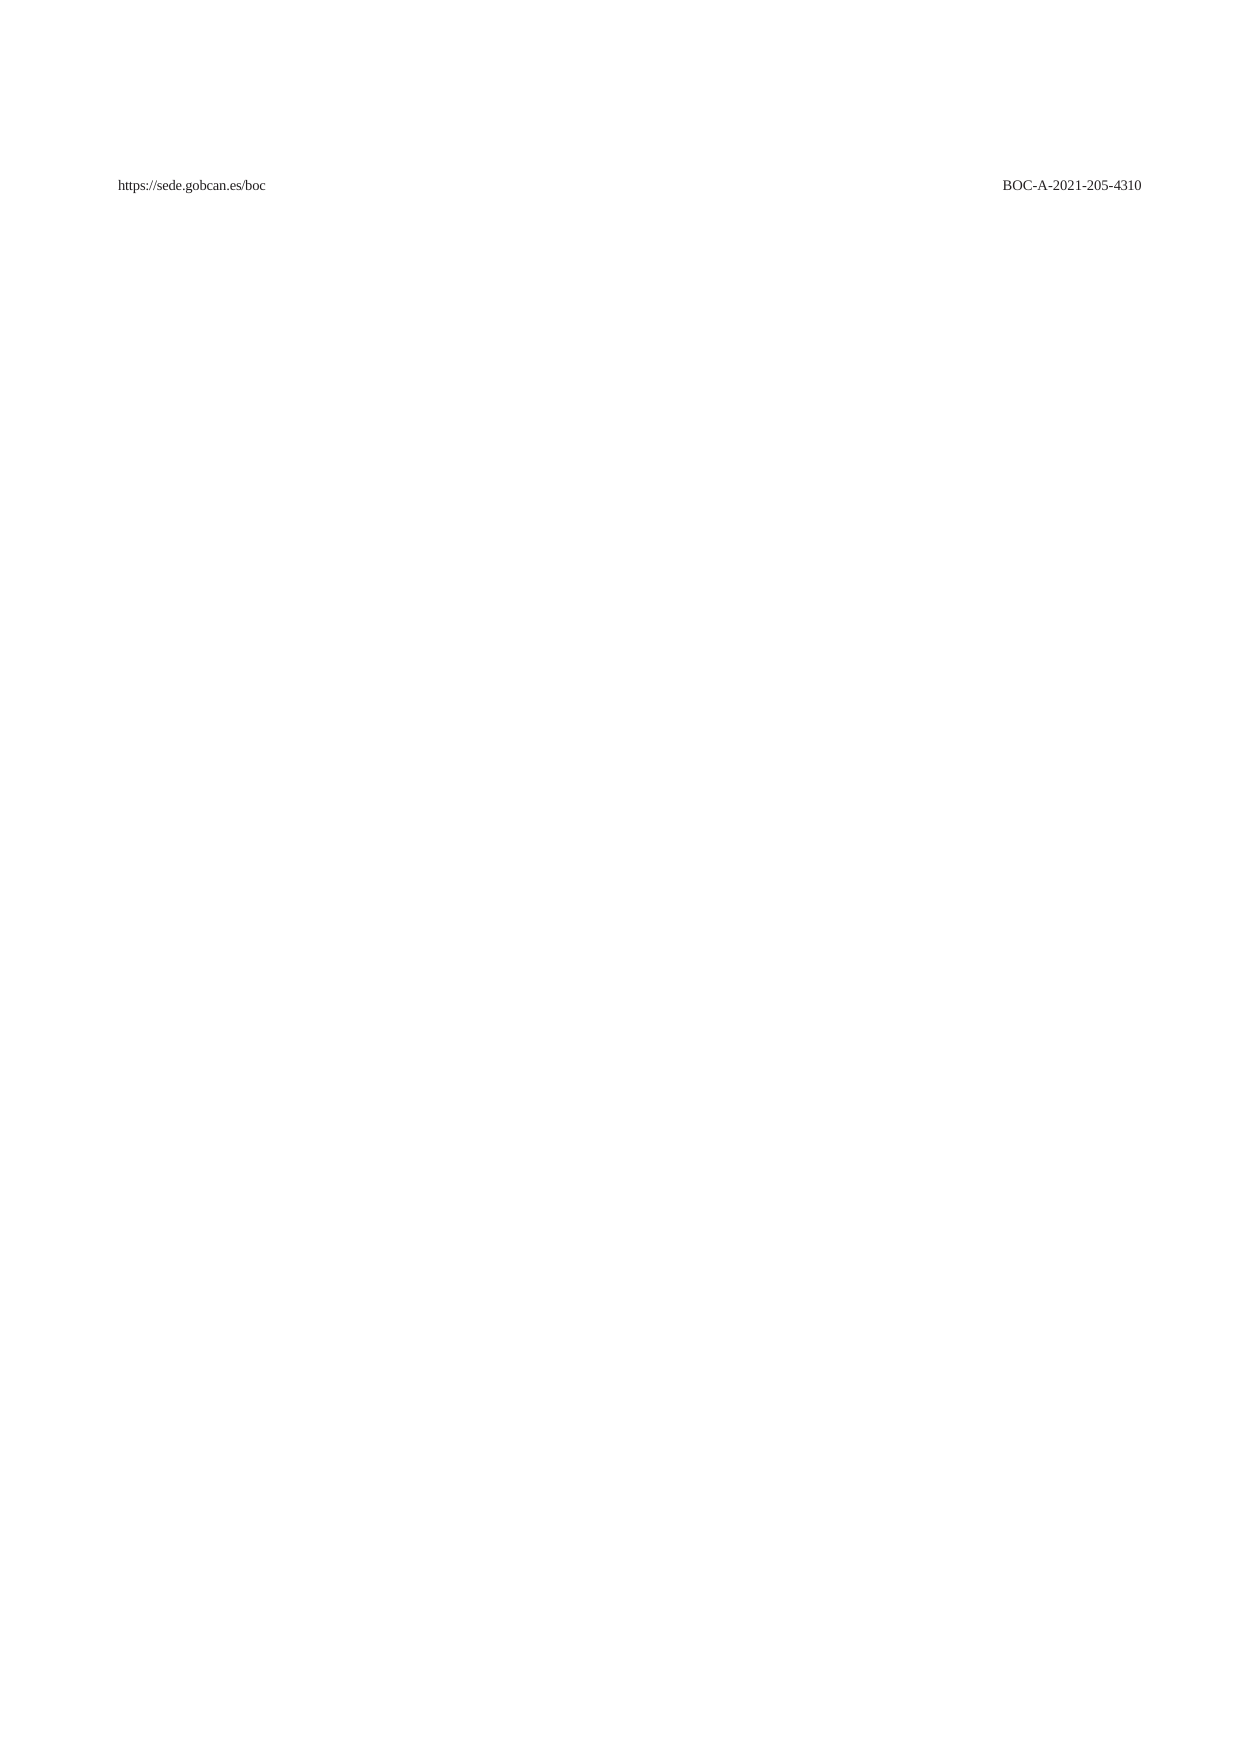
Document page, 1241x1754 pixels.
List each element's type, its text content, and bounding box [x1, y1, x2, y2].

text https://sede.gobcan.es/boc BOC-A-2021-205-4310 [118, 177, 1152, 193]
